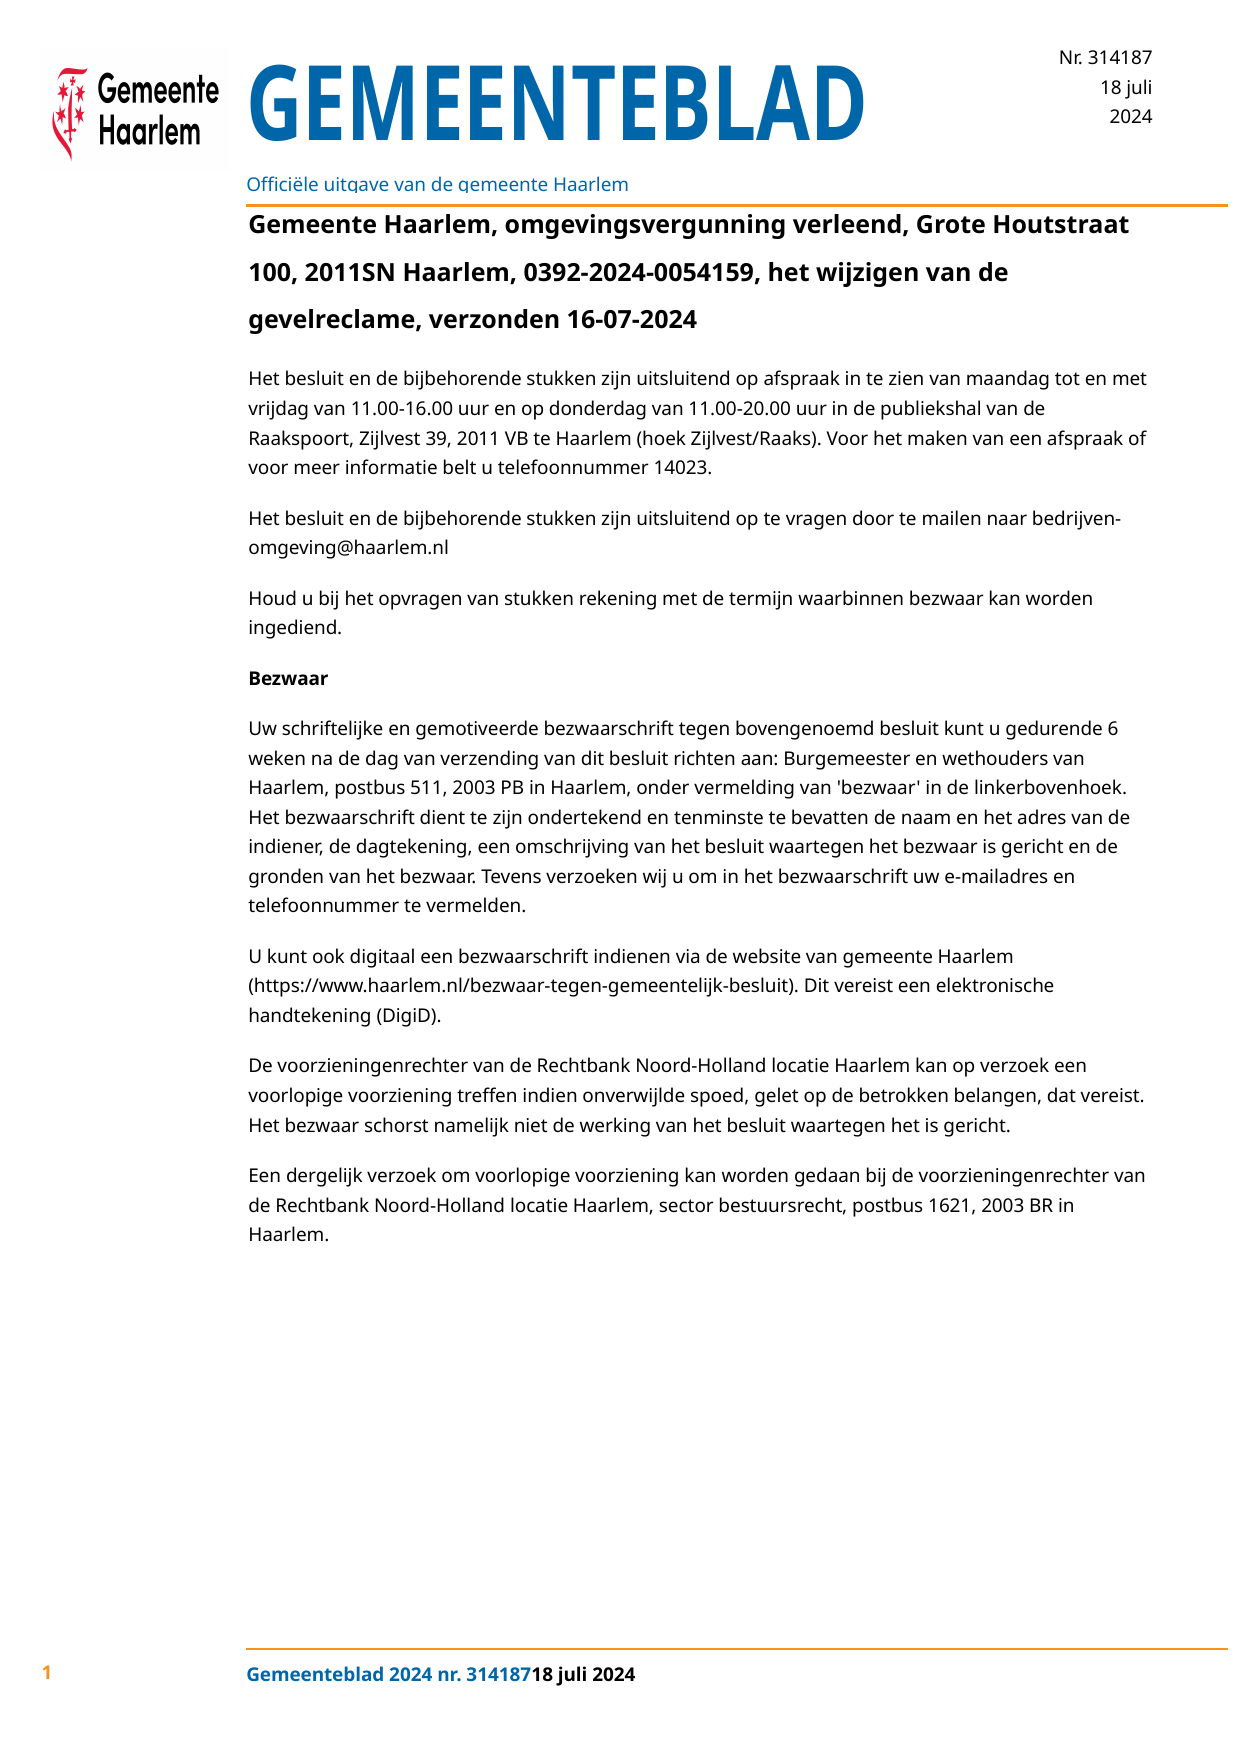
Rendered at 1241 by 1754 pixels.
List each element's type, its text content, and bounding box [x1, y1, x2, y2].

text U kunt ook digitaal een bezwaarschrift indienen via de website van gemeente Haarlem (https://www.haarlem.nl/bezwaar-tegen-gemeentelijk-besluit). Dit vereist een elektronische handtekening (DigiD). [248, 943, 1152, 1028]
text Een dergelijk verzoek om voorlopige voorziening kan worden gedaan bij de voorzieningenrechter van de Rechtbank Noord-Holland locatie Haarlem, sector bestuursrecht, postbus 1621, 2003 BR in Haarlem. [248, 1162, 1152, 1247]
picture [41, 47, 231, 172]
text De voorzieningenrechter van de Rechtbank Noord-Holland locatie Haarlem kan op verzoek een voorlopige voorziening treffen indien onverwijlde spoed, gelet op de betrokken belangen, dat vereist. Het bezwaar schorst namelijk niet de werking van het besluit waartegen het is gericht. [248, 1053, 1152, 1137]
text Het besluit en de bijbehorende stukken zijn uitsluitend op te vragen door te mailen naar bedrijven-omgeving@haarlem.nl [248, 505, 1152, 560]
text Uw schriftelijke en gemotiveerde bezwaarschrift tegen bovengenoemd besluit kunt u gedurende 6 weken na de dag van verzending van dit besluit richten aan: Burgemeester en wethouders van Haarlem, postbus 511, 2003 PB in Haarlem, onder vermelding van 'bezwaar' in de linkerbovenhoek. Het bezwaarschrift dient te zijn ondertekend en tenminste te bevatten de naam en het adres van de indiener, de dagtekening, een omschrijving van het besluit waartegen het bezwaar is gericht en de gronden van het bezwaar. Tevens verzoeken wij u om in het bezwaarschrift uw e-mailadres en telefoonnummer te vermelden. [248, 715, 1152, 918]
text Houd u bij het opvragen van stukken rekening met de termijn waarbinnen bezwaar kan worden ingediend. [248, 585, 1152, 640]
text Gemeente Haarlem, omgevingsvergunning verleend, Grote Houtstraat 100, 2011SN Haarlem, 0392-2024-0054159, het wijzigen van de gevelreclame, verzonden 16-07-2024 [248, 207, 1152, 336]
text Het besluit en de bijbehorende stukken zijn uitsluitend op afspraak in te zien van maandag tot en met vrijdag van 11.00-16.00 uur en op donderdag van 11.00-20.00 uur in de publiekshal van de Raakspoort, Zijlvest 39, 2011 VB te Haarlem (hoek Zijlvest/Raaks). Voor het maken van een afspraak of voor meer informatie belt u telefoonnummer 14023. [248, 366, 1152, 480]
text Bezwaar [248, 665, 1152, 690]
